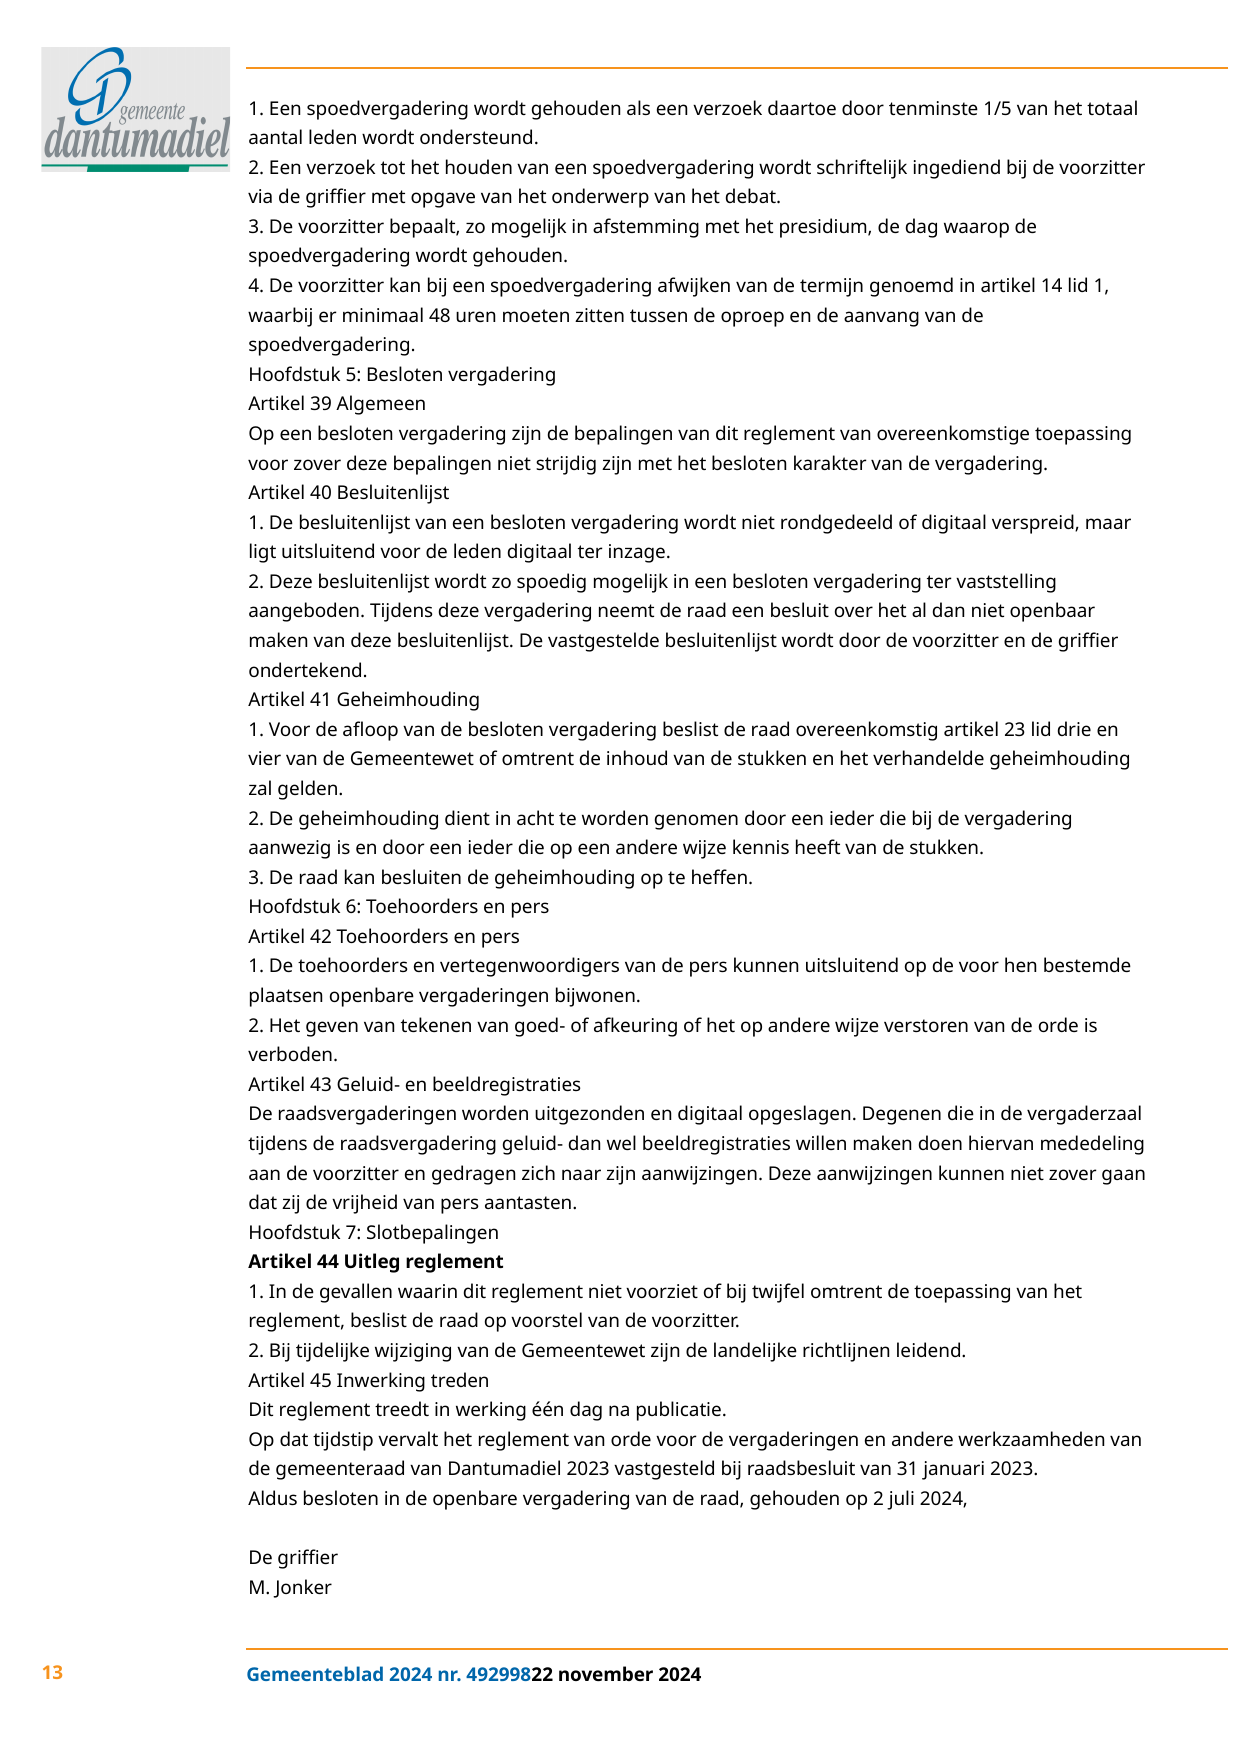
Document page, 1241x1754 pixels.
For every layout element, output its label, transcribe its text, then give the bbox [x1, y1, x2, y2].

text Artikel 43 Geluid- en beeldregistraties [248, 1071, 1152, 1097]
text 4. De voorzitter kan bij een spoedvergadering afwijken van de termijn genoemd in artikel 14 lid 1, waarbij er minimaal 48 uren moeten zitten tussen de oproep en de aanvang van de spoedvergadering. [248, 272, 1152, 357]
text Artikel 42 Toehoorders en pers [248, 923, 1152, 949]
text 1. Een spoedvergadering wordt gehouden als een verzoek daartoe door tenminste 1/5 van het totaal aantal leden wordt ondersteund. [248, 95, 1152, 150]
text Hoofdstuk 7: Slotbepalingen [248, 1219, 1152, 1245]
text Artikel 41 Geheimhouding [248, 686, 1152, 712]
text 1. Voor de afloop van de besloten vergadering beslist de raad overeenkomstig artikel 23 lid drie en vier van de Gemeentewet of omtrent de inhoud van de stukken en het verhandelde geheimhouding zal gelden. [248, 716, 1152, 801]
text De raadsvergaderingen worden uitgezonden en digitaal opgeslagen. Degenen die in de vergaderzaal tijdens de raadsvergadering geluid- dan wel beeldregistraties willen maken doen hiervan mededeling aan de voorzitter en gedragen zich naar zijn aanwijzingen. Deze aanwijzingen kunnen niet zover gaan dat zij de vrijheid van pers aantasten. [248, 1101, 1152, 1215]
text 2. Een verzoek tot het houden van een spoedvergadering wordt schriftelijk ingediend bij de voorzitter via de griffier met opgave van het onderwerp van het debat. [248, 154, 1152, 209]
text 3. De raad kan besluiten de geheimhouding op te heffen. [248, 864, 1152, 890]
text Op dat tijdstip vervalt het reglement van orde voor de vergaderingen en andere werkzaamheden van de gemeenteraad van Dantumadiel 2023 vastgesteld bij raadsbesluit van 31 januari 2023. [248, 1426, 1152, 1481]
picture [41, 47, 231, 172]
text Dit reglement treedt in werking één dag na publicatie. [248, 1396, 1152, 1422]
text 2. Het geven van tekenen van goed- of afkeuring of het op andere wijze verstoren van de orde is verboden. [248, 1012, 1152, 1067]
text 2. De geheimhouding dient in acht te worden genomen door een ieder die bij de vergadering aanwezig is en door een ieder die op een andere wijze kennis heeft van de stukken. [248, 805, 1152, 860]
text Hoofdstuk 5: Besloten vergadering [248, 361, 1152, 387]
text 1. De toehoorders en vertegenwoordigers van de pers kunnen uitsluitend op de voor hen bestemde plaatsen openbare vergaderingen bijwonen. [248, 953, 1152, 1008]
text Artikel 39 Algemeen [248, 391, 1152, 416]
text 2. Bij tijdelijke wijziging van de Gemeentewet zijn de landelijke richtlijnen leidend. [248, 1337, 1152, 1363]
text Op een besloten vergadering zijn de bepalingen van dit reglement van overeenkomstige toepassing voor zover deze bepalingen niet strijdig zijn met het besloten karakter van de vergadering. [248, 420, 1152, 476]
text Artikel 45 Inwerking treden [248, 1367, 1152, 1393]
text Aldus besloten in de openbare vergadering van de raad, gehouden op 2 juli 2024, [248, 1485, 1152, 1511]
text Artikel 44 Uitleg reglement [248, 1248, 1152, 1274]
text 1. In de gevallen waarin dit reglement niet voorziet of bij twijfel omtrent de toepassing van het reglement, beslist de raad op voorstel van de voorzitter. [248, 1278, 1152, 1333]
text 3. De voorzitter bepaalt, zo mogelijk in afstemming met het presidium, de dag waarop de spoedvergadering wordt gehouden. [248, 213, 1152, 268]
text M. Jonker [248, 1574, 1152, 1600]
text De griffier [248, 1544, 1152, 1570]
text Artikel 40 Besluitenlijst [248, 479, 1152, 505]
text Hoofdstuk 6: Toehoorders en pers [248, 893, 1152, 919]
text 2. Deze besluitenlijst wordt zo spoedig mogelijk in een besloten vergadering ter vaststelling aangeboden. Tijdens deze vergadering neemt de raad een besluit over het al dan niet openbaar maken van deze besluitenlijst. De vastgestelde besluitenlijst wordt door de voorzitter en de griffier ondertekend. [248, 568, 1152, 683]
text 1. De besluitenlijst van een besloten vergadering wordt niet rondgedeeld of digitaal verspreid, maar ligt uitsluitend voor de leden digitaal ter inzage. [248, 509, 1152, 564]
